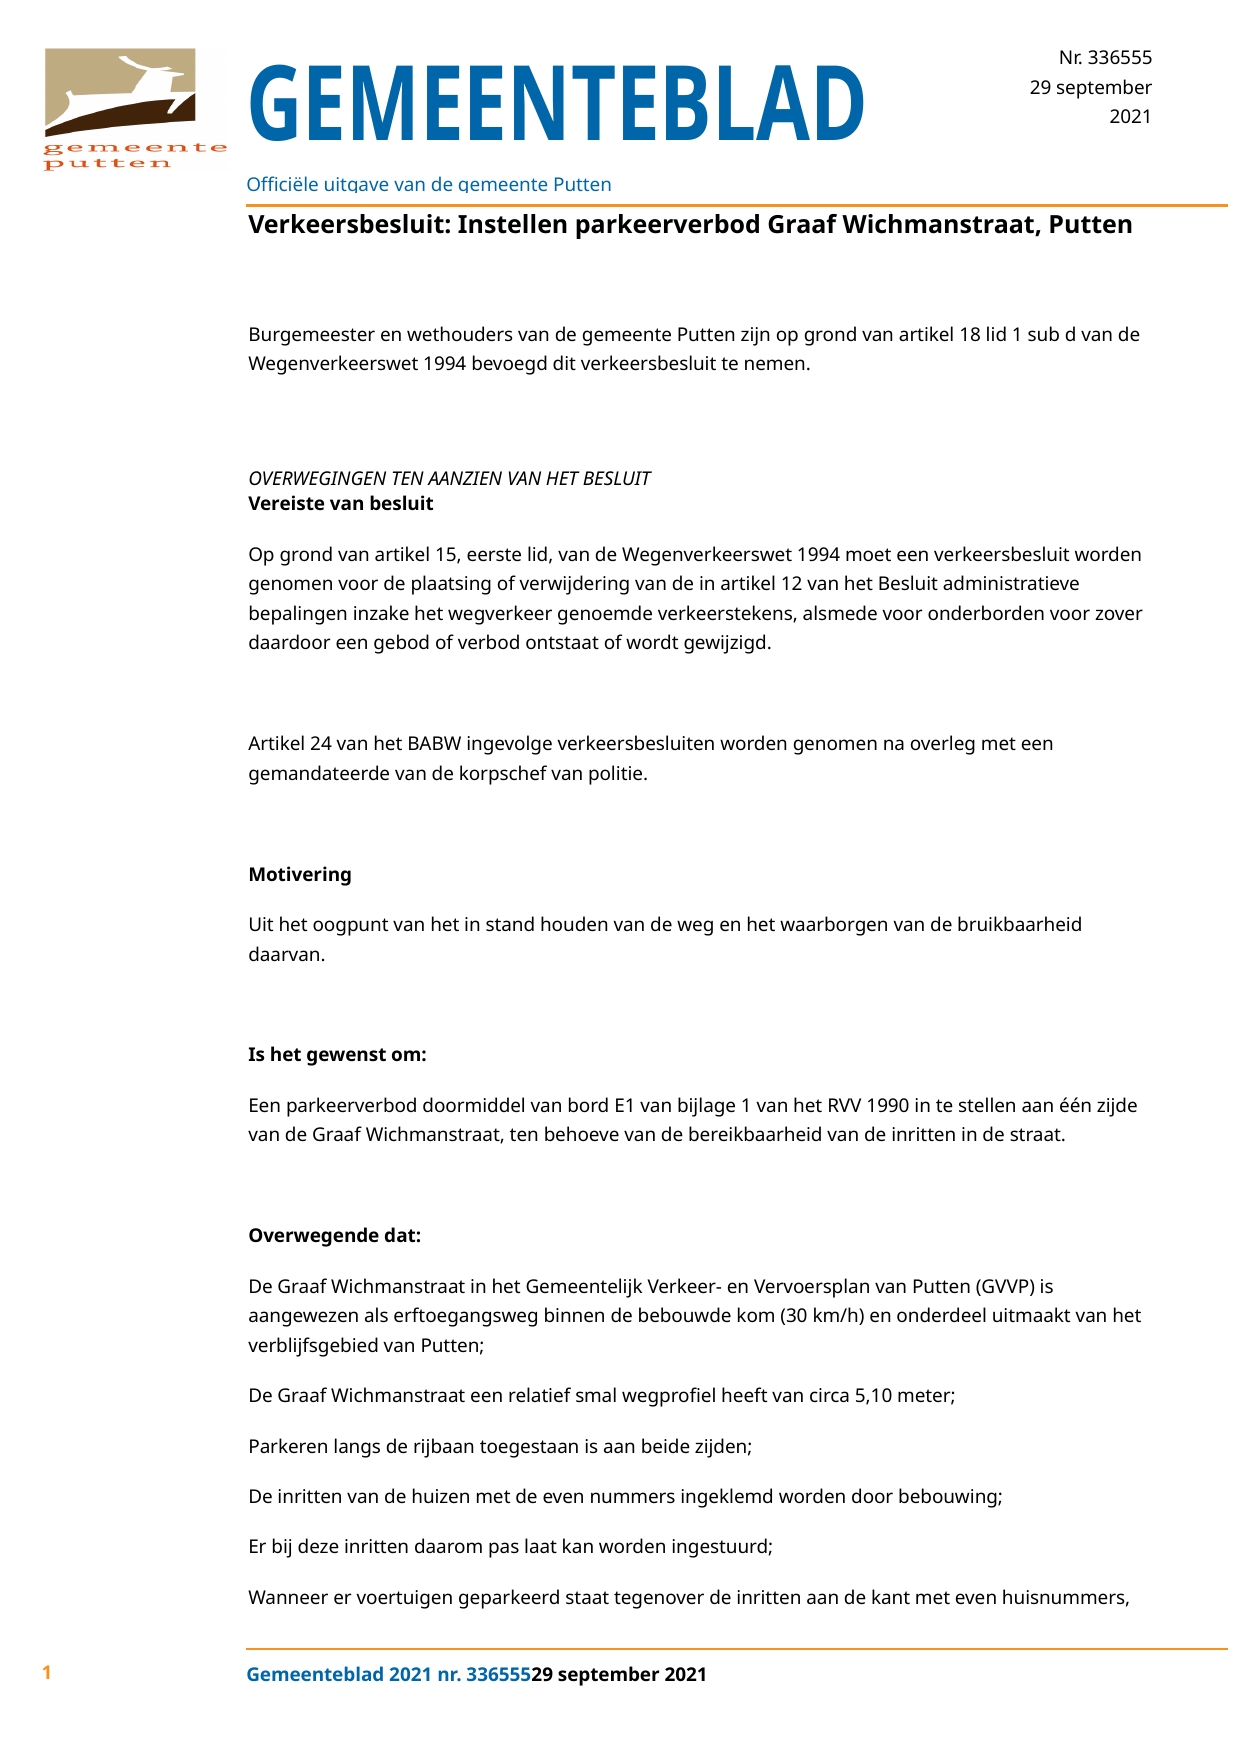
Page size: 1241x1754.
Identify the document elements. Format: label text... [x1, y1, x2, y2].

text Er bij deze inritten daarom pas laat kan worden ingestuurd; [248, 1534, 1152, 1559]
text Burgemeester en wethouders van de gemeente Putten zijn op grond van artikel 18 lid 1 sub d van de Wegenverkeerswet 1994 bevoegd dit verkeersbesluit te nemen. [248, 321, 1152, 376]
text Op grond van artikel 15, eerste lid, van de Wegenverkeerswet 1994 moet een verkeersbesluit worden genomen voor de plaatsing of verwijdering van de in artikel 12 van het Besluit administratieve bepalingen inzake het wegverkeer genoemde verkeerstekens, alsmede voor onderborden voor zover daardoor een gebod of verbod ontstaat of wordt gewijzigd. [248, 541, 1152, 655]
text De Graaf Wichmanstraat in het Gemeentelijk Verkeer- en Vervoersplan van Putten (GVVP) is aangewezen als erftoegangsweg binnen de bebouwde kom (30 km/h) en onderdeel uitmaakt van het verblijfsgebied van Putten; [248, 1273, 1152, 1358]
text Vereiste van besluit [248, 490, 1152, 516]
picture [41, 47, 231, 172]
text Verkeersbesluit: Instellen parkeerverbod Graaf Wichmanstraat, Putten [248, 207, 1152, 241]
text Motivering [248, 861, 1152, 887]
text De Graaf Wichmanstraat een relatief smal wegprofiel heeft van circa 5,10 meter; [248, 1382, 1152, 1408]
text Een parkeerverbod doormiddel van bord E1 van bijlage 1 van het RVV 1990 in te stellen aan één zijde van de Graaf Wichmanstraat, ten behoeve van de bereikbaarheid van de inritten in de straat. [248, 1092, 1152, 1147]
text Wanneer er voertuigen geparkeerd staat tegenover de inritten aan de kant met even huisnummers, [248, 1584, 1152, 1610]
text Parkeren langs de rijbaan toegestaan is aan beide zijden; [248, 1433, 1152, 1459]
text Overwegende dat: [248, 1222, 1152, 1248]
text Uit het oogpunt van het in stand houden van de weg en het waarborgen van de bruikbaarheid daarvan. [248, 911, 1152, 967]
text OVERWEGINGEN TEN AANZIEN VAN HET BESLUIT [248, 465, 1152, 490]
text Is het gewenst om: [248, 1042, 1152, 1067]
text De inritten van de huizen met de even nummers ingeklemd worden door bebouwing; [248, 1483, 1152, 1509]
text Artikel 24 van het BABW ingevolge verkeersbesluiten worden genomen na overleg met een gemandateerde van de korpschef van politie. [248, 730, 1152, 786]
